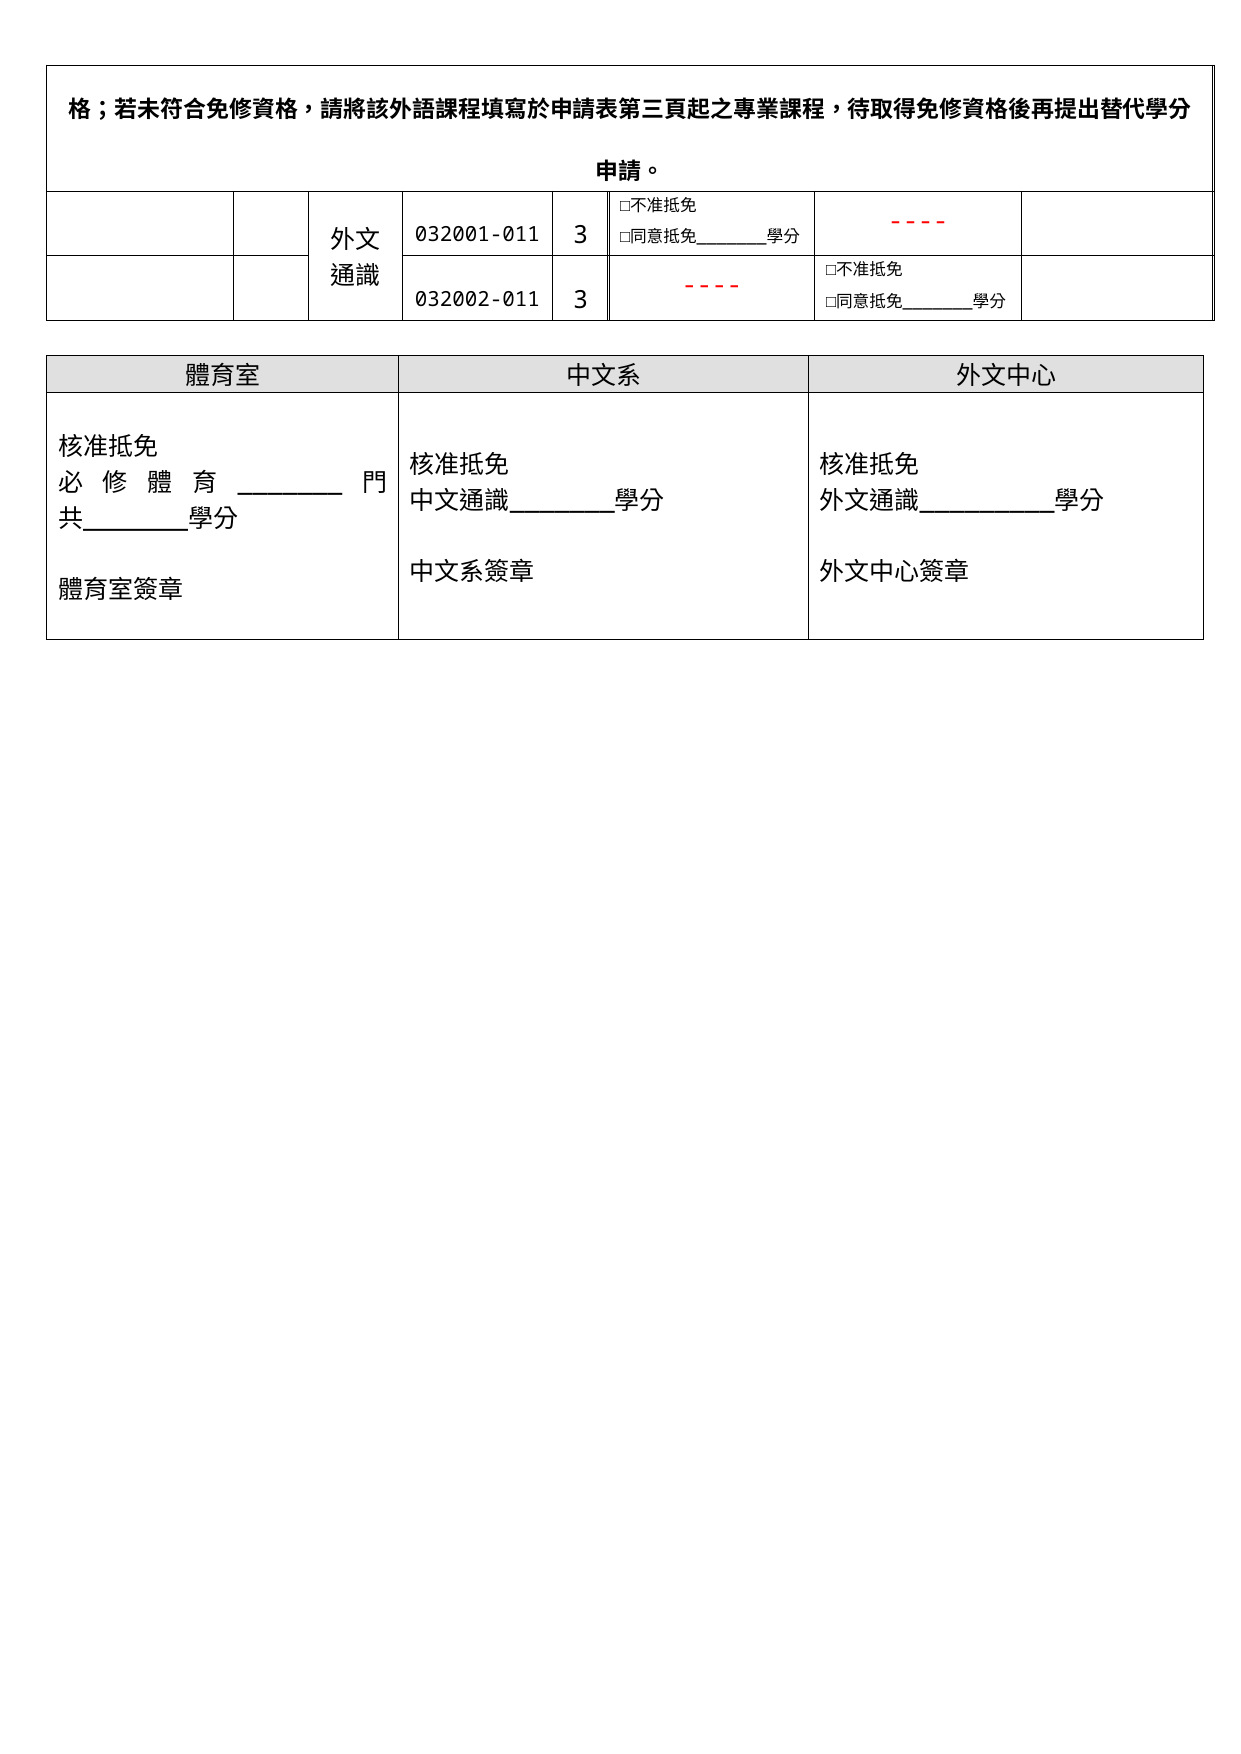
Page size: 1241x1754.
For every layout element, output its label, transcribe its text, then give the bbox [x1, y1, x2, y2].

table_cell ---- [610, 256, 814, 320]
table_cell [234, 192, 308, 255]
table_cell [1022, 256, 1212, 320]
table_header 體育室 [47, 356, 398, 392]
table_cell 核准抵免 必修體育_______門 共_______學分 體育室簽章 [47, 393, 398, 639]
table_cell [47, 192, 233, 255]
table_cell ---- [815, 192, 1021, 255]
table_cell □不准抵免 □同意抵免_______學分 [610, 192, 814, 255]
table_cell 032002-011 [403, 256, 552, 320]
table_cell 核准抵免 中文通識_______學分 中文系簽章 [399, 393, 808, 639]
table_cell 格；若未符合免修資格，請將該外語課程填寫於申請表第三頁起之專業課程，待取得免修資格後再提出替代學分申請。 [47, 66, 1212, 191]
table_cell [1022, 192, 1212, 255]
table_cell □不准抵免 □同意抵免_______學分 [815, 256, 1021, 320]
table_cell 3 [553, 256, 607, 320]
table_cell 032001-011 [403, 192, 552, 255]
table_cell 核准抵免 外文通識_________學分 外文中心簽章 [809, 393, 1203, 639]
table_cell 3 [553, 192, 607, 255]
table_cell 外文 通識 [309, 192, 402, 320]
table_header 中文系 [399, 356, 808, 392]
table_cell [47, 256, 233, 320]
table_cell [234, 256, 308, 320]
table_header 外文中心 [809, 356, 1203, 392]
